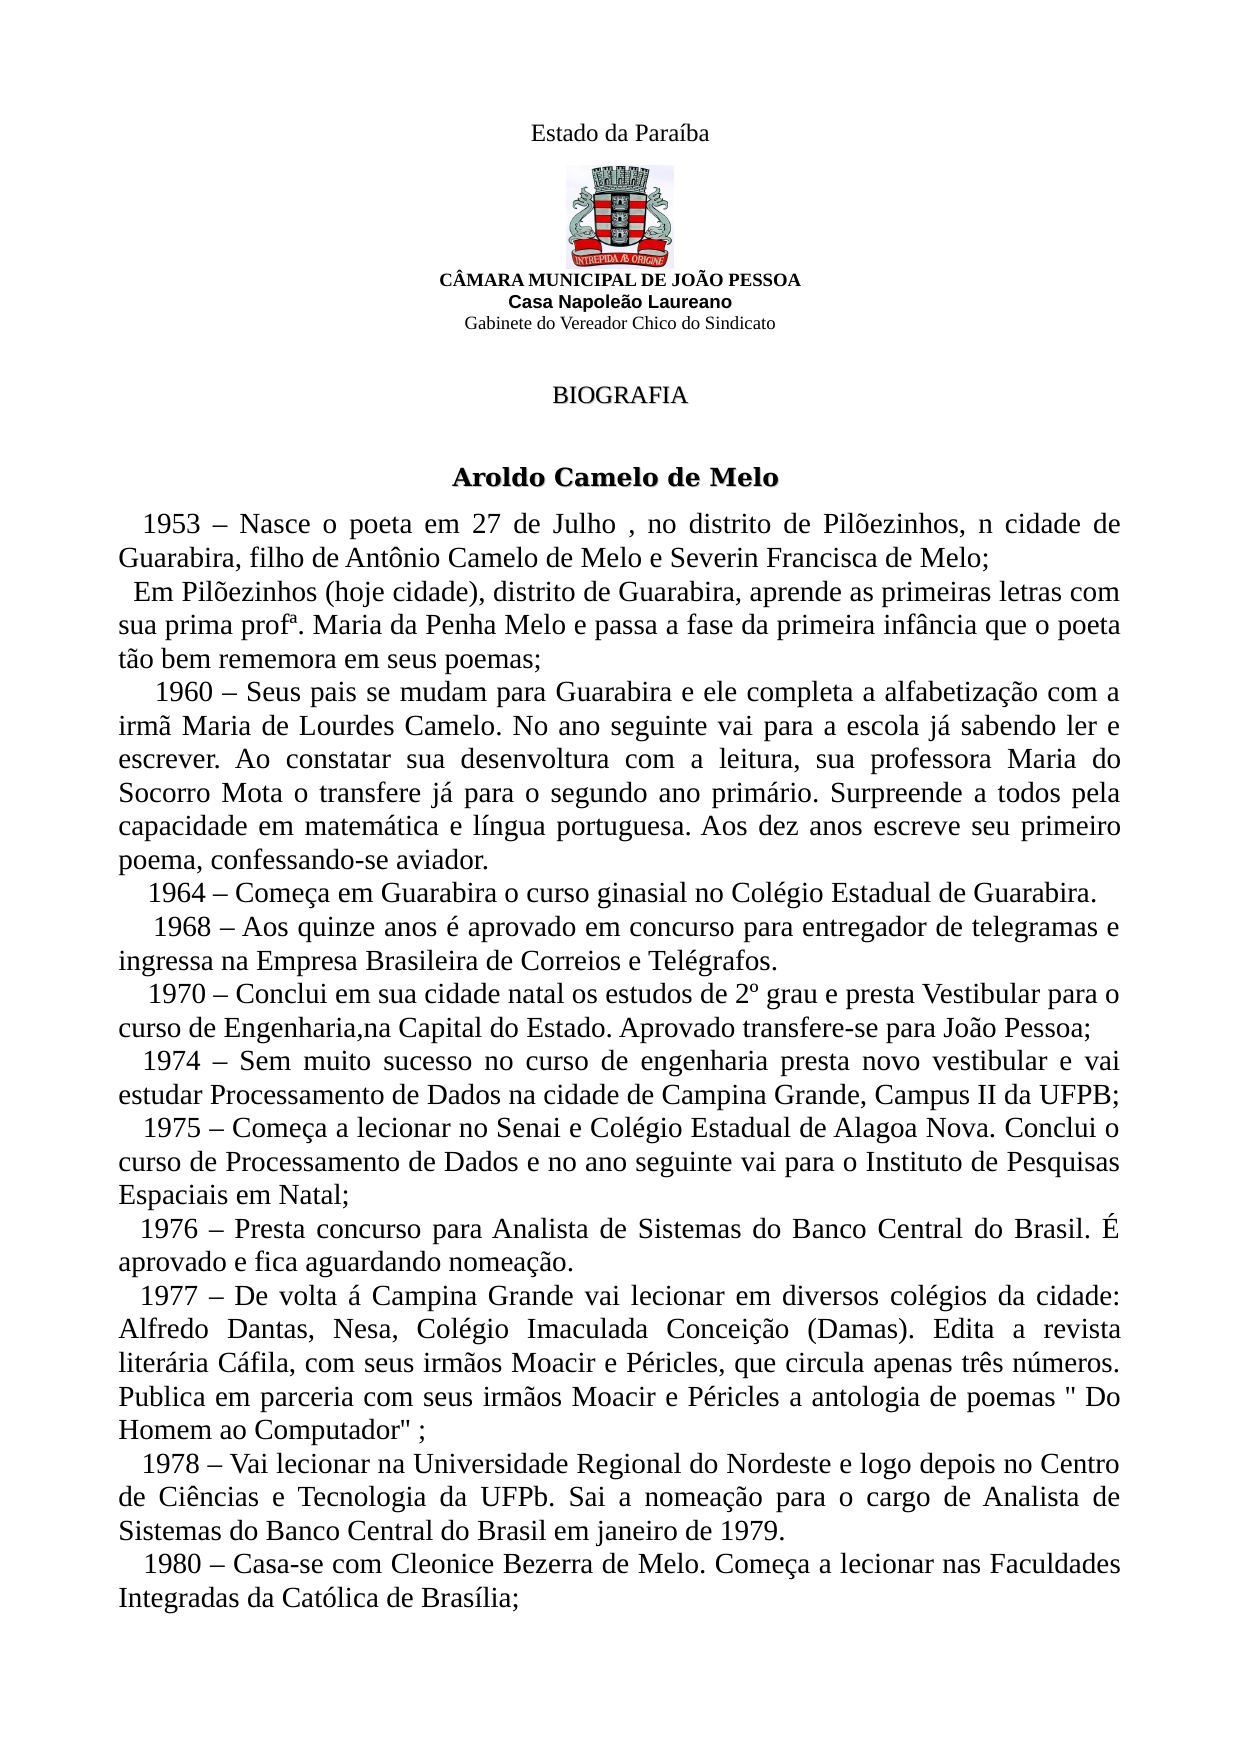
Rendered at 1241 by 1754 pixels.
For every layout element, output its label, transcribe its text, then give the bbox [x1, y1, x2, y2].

text 1968 – Aos quinze anos é aprovado em concurso para entregador de telegramas e ingressa na Empresa Brasileira de Correios e Telégrafos. [118, 909, 1122, 976]
text 1975 – Começa a lecionar no Senai e Colégio Estadual de Alagoa Nova. Conclui o curso de Processamento de Dados e no ano seguinte vai para o Instituto de Pesquisas Espaciais em Natal; [118, 1110, 1122, 1211]
text 1964 – Começa em Guarabira o curso ginasial no Colégio Estadual de Guarabira. [118, 876, 1122, 909]
text 1960 – Seus pais se mudam para Guarabira e ele completa a alfabetização com a irmã Maria de Lourdes Camelo. No ano seguinte vai para a escola já sabendo ler e escrever. Ao constatar sua desenvoltura com a leitura, sua professora Maria do Socorro Mota o transfere já para o segundo ano primário. Surpreende a todos pela capacidade em matemática e língua portuguesa. Aos dez anos escreve seu primeiro poema, confessando-se aviador. [118, 674, 1122, 876]
text 1980 – Casa-se com Cleonice Bezerra de Melo. Começa a lecionar nas Faculdades Integradas da Católica de Brasília; [118, 1546, 1122, 1613]
text 1977 – De volta á Campina Grande vai lecionar em diversos colégios da cidade: Alfredo Dantas, Nesa, Colégio Imaculada Conceição (Damas). Edita a revista literária Cáfila, com seus irmãos Moacir e Péricles, que circula apenas três números. Publica em parceria com seus irmãos Moacir e Péricles a antologia de poemas '' Do Homem ao Computador'' ; [118, 1278, 1122, 1446]
text 1974 – Sem muito sucesso no curso de engenharia presta novo vestibular e vai estudar Processamento de Dados na cidade de Campina Grande, Campus II da UFPB; [118, 1043, 1122, 1110]
text BIOGRAFIA [118, 380, 1122, 409]
text Gabinete do Vereador Chico do Sindicato [118, 312, 1122, 333]
text Aroldo Camelo de Melo [118, 463, 1122, 492]
text Estado da Paraíba [118, 118, 1122, 147]
text 1976 – Presta concurso para Analista de Sistemas do Banco Central do Brasil. É aprovado e fica aguardando nomeação. [118, 1211, 1122, 1278]
text Em Pilõezinhos (hoje cidade), distrito de Guarabira, aprende as primeiras letras com sua prima profª. Maria da Penha Melo e passa a fase da primeira infância que o poeta tão bem rememora em seus poemas; [118, 574, 1122, 674]
text CÂMARA MUNICIPAL DE JOÃO PESSOA [118, 269, 1122, 290]
picture [566, 165, 674, 269]
text 1970 – Conclui em sua cidade natal os estudos de 2º grau e presta Vestibular para o curso de Engenharia,na Capital do Estado. Aprovado transfere-se para João Pessoa; [118, 976, 1122, 1043]
text 1978 – Vai lecionar na Universidade Regional do Nordeste e logo depois no Centro de Ciências e Tecnologia da UFPb. Sai a nomeação para o cargo de Analista de Sistemas do Banco Central do Brasil em janeiro de 1979. [118, 1446, 1122, 1546]
text 1953 – Nasce o poeta em 27 de Julho , no distrito de Pilõezinhos, n cidade de Guarabira, filho de Antônio Camelo de Melo e Severin Francisca de Melo; [118, 507, 1122, 574]
subtitle Casa Napoleão Laureano [118, 290, 1122, 312]
